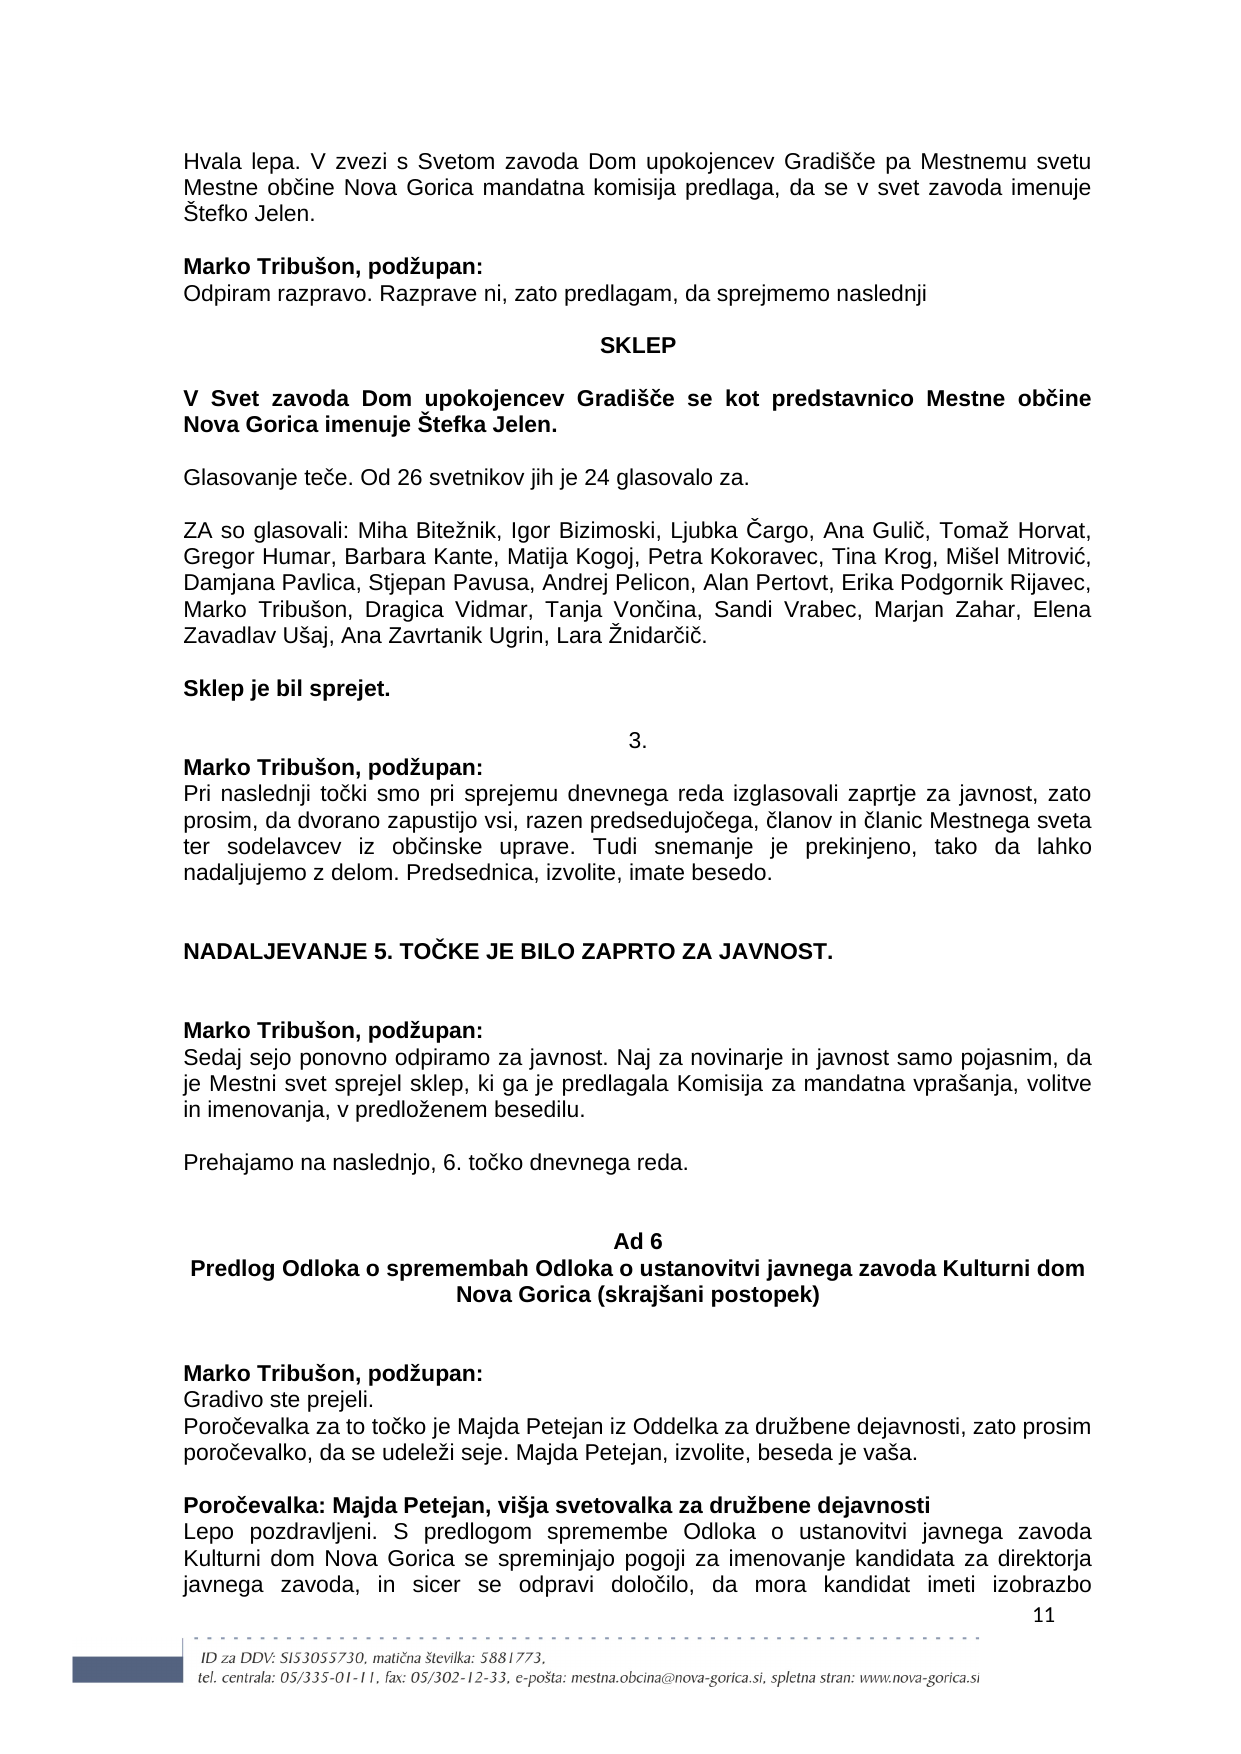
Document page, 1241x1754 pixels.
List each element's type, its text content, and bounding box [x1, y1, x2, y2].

text Poročevalka za to točko je Majda Petejan iz Oddelka za družbene dejavnosti, zato prosim poročevalko, da se udeleži seje. Majda Petejan, izvolite, beseda je vaša. [183, 1413, 1092, 1465]
text Prehajamo na naslednjo, 6. točko dnevnega reda. [183, 1149, 1092, 1176]
text NADALJEVANJE 5. TOČKE JE BILO ZAPRTO ZA JAVNOST. [183, 938, 1092, 965]
text 3. [183, 727, 1092, 754]
text Gradivo ste prejeli. [183, 1386, 1092, 1413]
text Pri naslednji točki smo pri sprejemu dnevnega reda izglasovali zaprtje za javnost, zato prosim, da dvorano zapustijo vsi, razen predsedujočega, članov in članic Mestnega sveta ter sodelavcev iz občinske uprave. Tudi snemanje je prekinjeno, tako da lahko nadaljujemo z delom. Predsednica, izvolite, imate besedo. [183, 780, 1092, 886]
text V Svet zavoda Dom upokojencev Gradišče se kot predstavnico Mestne občine Nova Gorica imenuje Štefka Jelen. [183, 385, 1092, 438]
text Marko Tribušon, podžupan: [183, 1017, 1092, 1044]
text Predlog Odloka o spremembah Odloka o ustanovitvi javnega zavoda Kulturni dom Nova Gorica (skrajšani postopek) [183, 1254, 1092, 1307]
text Odpiram razpravo. Razprave ni, zato predlagam, da sprejmemo naslednji [183, 279, 1092, 306]
text Lepo pozdravljeni. S predlogom spremembe Odloka o ustanovitvi javnega zavoda Kulturni dom Nova Gorica se spreminjajo pogoji za imenovanje kandidata za direktorja javnega zavoda, in sicer se odpravi določilo, da mora kandidat imeti izobrazbo [183, 1518, 1092, 1597]
text ZA so glasovali: Miha Bitežnik, Igor Bizimoski, Ljubka Čargo, Ana Gulič, Tomaž Horvat, Gregor Humar, Barbara Kante, Matija Kogoj, Petra Kokoravec, Tina Krog, Mišel Mitrović, Damjana Pavlica, Stjepan Pavusa, Andrej Pelicon, Alan Pertovt, Erika Podgornik Rijavec, Marko Tribušon, Dragica Vidmar, Tanja Vončina, Sandi Vrabec, Marjan Zahar, Elena Zavadlav Ušaj, Ana Zavrtanik Ugrin, Lara Žnidarčič. [183, 517, 1092, 648]
text Sklep je bil sprejet. [183, 675, 1092, 701]
text Marko Tribušon, podžupan: [183, 754, 1092, 780]
text Ad 6 [183, 1228, 1092, 1254]
text Glasovanje teče. Od 26 svetnikov jih je 24 glasovalo za. [183, 464, 1092, 490]
text Marko Tribušon, podžupan: [183, 1360, 1092, 1386]
text Sedaj sejo ponovno odpiramo za javnost. Naj za novinarje in javnost samo pojasnim, da je Mestni svet sprejel sklep, ki ga je predlagala Komisija za mandatna vprašanja, volitve in imenovanja, v predloženem besedilu. [183, 1044, 1092, 1123]
text Marko Tribušon, podžupan: [183, 253, 1092, 279]
text SKLEP [183, 332, 1092, 358]
text Hvala lepa. V zvezi s Svetom zavoda Dom upokojencev Gradišče pa Mestnemu svetu Mestne občine Nova Gorica mandatna komisija predlaga, da se v svet zavoda imenuje Štefko Jelen. [183, 148, 1092, 227]
text Poročevalka: Majda Petejan, višja svetovalka za družbene dejavnosti [183, 1492, 1092, 1518]
